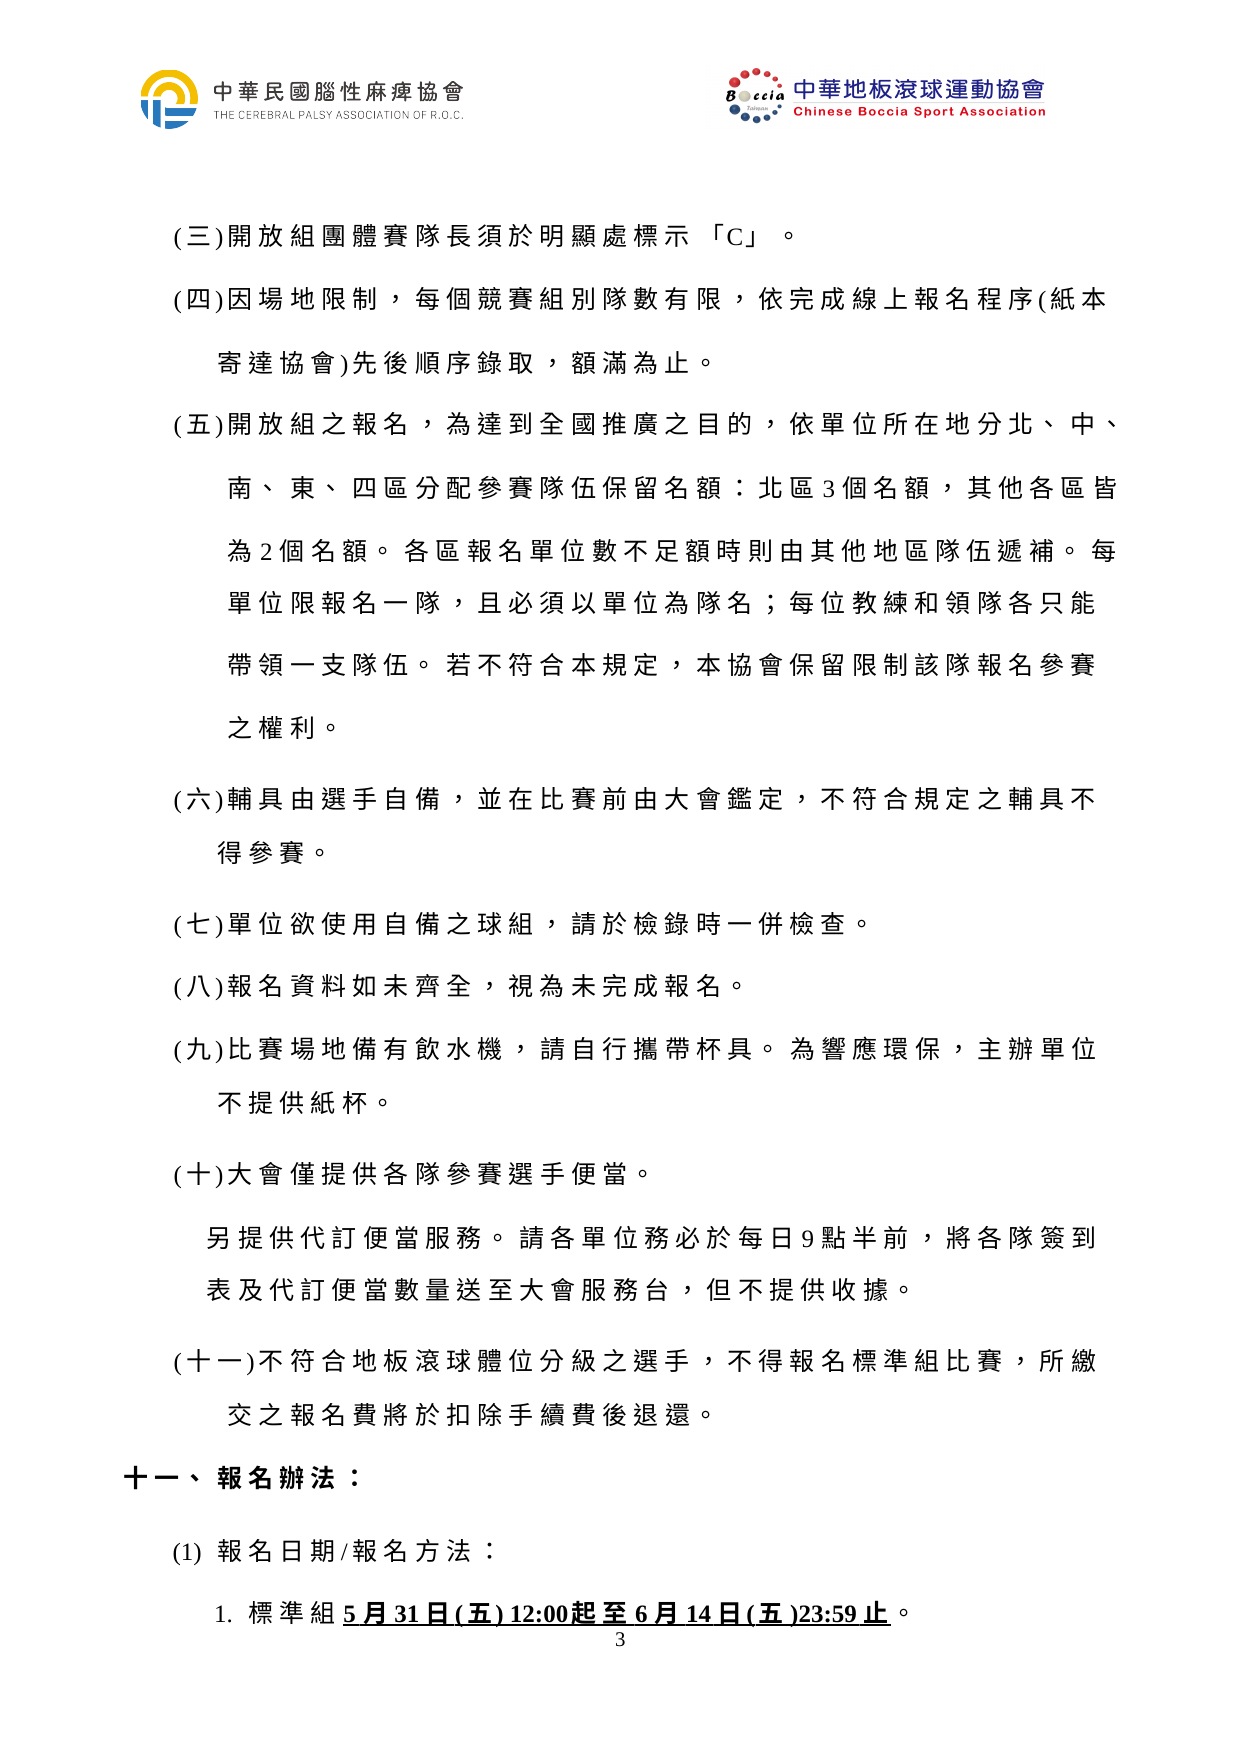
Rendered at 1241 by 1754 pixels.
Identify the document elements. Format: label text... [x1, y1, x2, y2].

text (五)開放組之報名，為達到全國推廣之目的，依單位所在地分北、中、南、東、四區分配參賽隊伍保留名額：北區3個名額，其他各區皆為2個名額。各區報名單位數不足額時則由其他地區隊伍遞補。每單位限報名一隊，且必須以單位為隊名；每位教練和領隊各只能帶領一支隊伍。若不符合本規定，本協會保留限制該隊報名參賽之權利。 [170, 372, 1120, 747]
text (七)單位欲使用自備之球組，請於檢錄時一併檢查。 [164, 872, 1120, 935]
text (六)輔具由選手自備，並在比賽前由大會鑑定，不符合規定之輔具不得參賽。 [164, 747, 1120, 872]
text (十一)不符合地板滾球體位分級之選手，不得報名標準組比賽，所繳交之報名費將於扣除手續費後退還。 [164, 1310, 1120, 1435]
text (十)大會僅提供各隊參賽選手便當。 [164, 1122, 1120, 1185]
text 另提供代訂便當服務。請各單位務必於每日9點半前，將各隊簽到表及代訂便當數量送至大會服務台，但不提供收據。 [202, 1185, 1120, 1310]
text (三)開放組團體賽隊長須於明顯處標示「C」。 [164, 122, 1120, 247]
text (九)比賽場地備有飲水機，請自行攜帶杯具。為響應環保，主辦單位不提供紙杯。 [164, 997, 1120, 1122]
text (四)因場地限制，每個競賽組別隊數有限，依完成線上報名程序(紙本寄達協會)先後順序錄取，額滿為止。 [164, 247, 1120, 372]
list 報名日期/報名方法： [164, 1497, 1120, 1560]
text 十一、報名辦法： [120, 1435, 1120, 1497]
text (八)報名資料如未齊全，視為未完成報名。 [164, 935, 1120, 997]
list 標準組5月31日(五) 12:00起至6月14日(五)23:59止。 [205, 1560, 1120, 1622]
